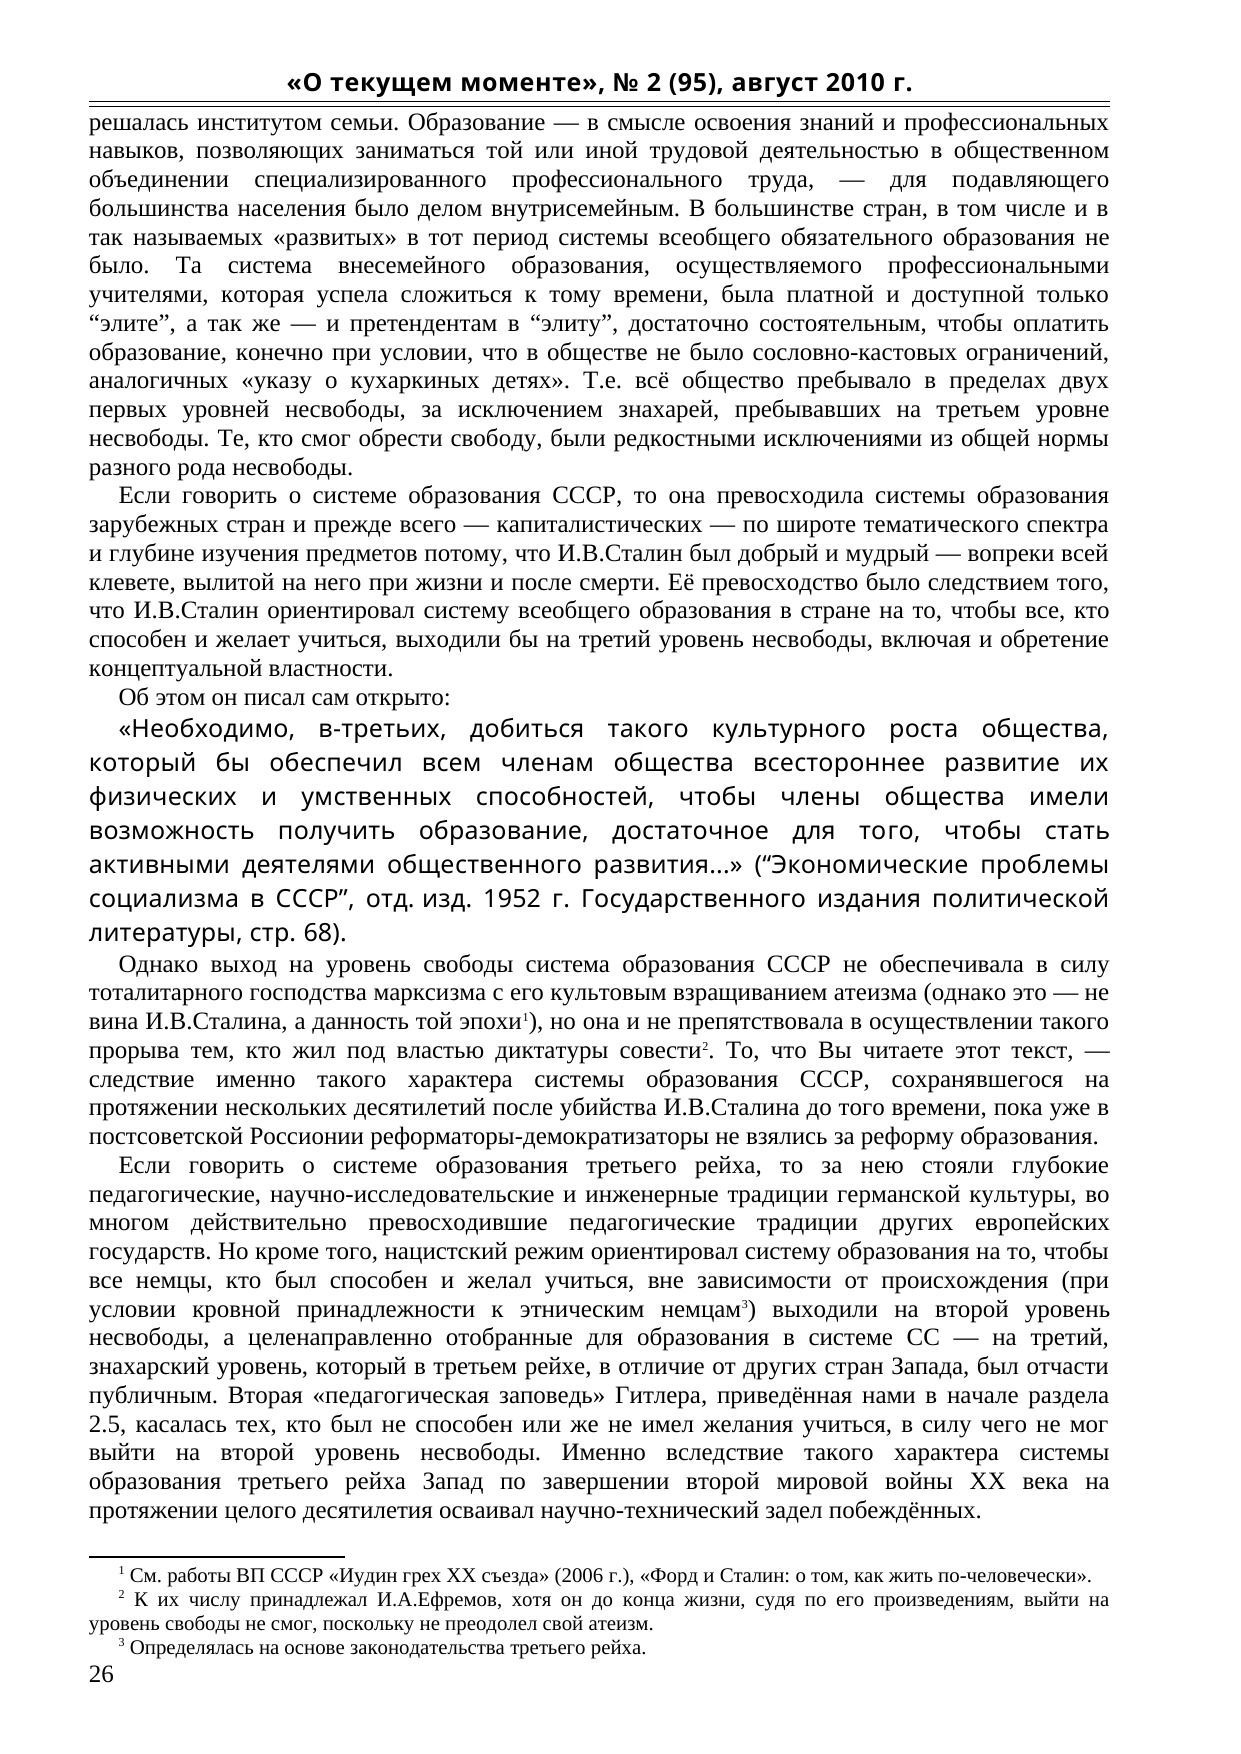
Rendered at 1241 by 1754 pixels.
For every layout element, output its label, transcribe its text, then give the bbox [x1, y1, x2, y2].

text Если говорить о системе образования СССР, то она превосходила системы образования зарубежных стран и прежде всего — капиталистических — по широте тематического спектра и глубине изучения предметов потому, что И.В.Сталин был добрый и мудрый — вопреки всей клевете, вылитой на него при жизни и после смерти. Её превосходство было следствием того, что И.В.Сталин ориентировал систему всеобщего образования в стране на то, чтобы все, кто способен и желает учиться, выходили бы на третий уровень несвободы, включая и обретение концептуальной властности. [89, 480, 1110, 682]
text Однако выход на уровень свободы система образования СССР не обеспечивала в силу тоталитарного господства марксизма с его культовым взращиванием атеизма (однако это — не вина И.В.Сталина, а данность той эпохи), но она и не препятствовала в осуществлении такого прорыва тем, кто жил под властью диктатуры совести. То, что Вы читаете этот текст, — следствие именно такого характера системы образования СССР, сохранявшегося на протяжении нескольких десятилетий после убийства И.В.Сталина до того времени, пока уже в постсоветской Россионии реформаторы-демок­ра­ти­за­торы не взялись за реформу образования. [89, 949, 1110, 1150]
text Определялась на основе законодательства третьего рейха. [89, 1635, 1110, 1659]
text Об этом он писал сам открыто: [89, 682, 1110, 710]
text Если говорить о системе образования третьего рейха, то за нею стояли глубокие педагогические, научно-исследовательские и инженерные традиции германской культуры, во многом действительно превосходившие педагогические традиции других европейских государств. Но кроме того, нацистский режим ориентировал систему образования на то, чтобы все немцы, кто был способен и желал учиться, вне зависимости от происхождения (при условии кровной принадлежности к этническим немцам) выходили на второй уровень несвободы, а целенаправленно отобранные для образования в системе СС — на третий, знахарский уровень, который в третьем рейхе, в отличие от других стран Запада, был отчасти публичным. Вторая «педагогическая заповедь» Гитлера, приведённая нами в начале раздела 2.5, касалась тех, кто был не способен или же не имел желания учиться, в силу чего не мог выйти на второй уровень несвободы. Именно вследствие такого характера системы образования третьего рейха Запад по завершении второй мировой войны ХХ века на протяжении целого десятилетия осваивал научно-технический задел побеждённых. [89, 1150, 1110, 1524]
text К их числу принадлежал И.А.Ефремов, хотя он до конца жизни, судя по его произведениям, выйти на уровень свободы не смог, поскольку не преодолел свой атеизм. [89, 1587, 1110, 1635]
text решалась институтом семьи. Образование — в смысле освоения знаний и профессиональных навыков, позволяющих заниматься той или иной трудовой деятельностью в общественном объединении специализированного профессионального труда, — для подавляющего большинства населения было делом внутрисемейным. В большинстве стран, в том числе и в так называемых «развитых» в тот период системы всеобщего обязательного образования не было. Та система внесемейного образования, осуществляемого профессиональными учителями, которая успела сложиться к тому времени, была платной и доступной только “элите”, а так же — и претендентам в “элиту”, достаточно состоятельным, чтобы оплатить образование, конечно при условии, что в обществе не было сословно-кастовых ограничений, аналогичных «указу о кухаркиных детях». Т.е. всё общество пребывало в пределах двух первых уровней несвободы, за исключением знахарей, пребывавших на третьем уровне несвободы. Те, кто смог обрести свободу, были редкостными исключениями из общей нормы разного рода несвободы. [89, 107, 1110, 480]
text См. работы ВП СССР «Иудин грех ХХ съезда» (2006 г.), «Форд и Сталин: о том, как жить по-человечески». [89, 1563, 1110, 1587]
text «Необходимо, в-третьих, добиться такого культурного роста общества, который бы обеспечил всем членам общества всестороннее развитие их физических и ум­ственных способностей, чтобы члены общества имели возможность получить образование, достаточное для то­го, чтобы стать активными деятелями обще­ственного развития...» (“Экономические проблемы социализма в СССР”, отд. изд. 1952 г. Государственного издания политической литературы, стр. 68). [89, 710, 1110, 949]
